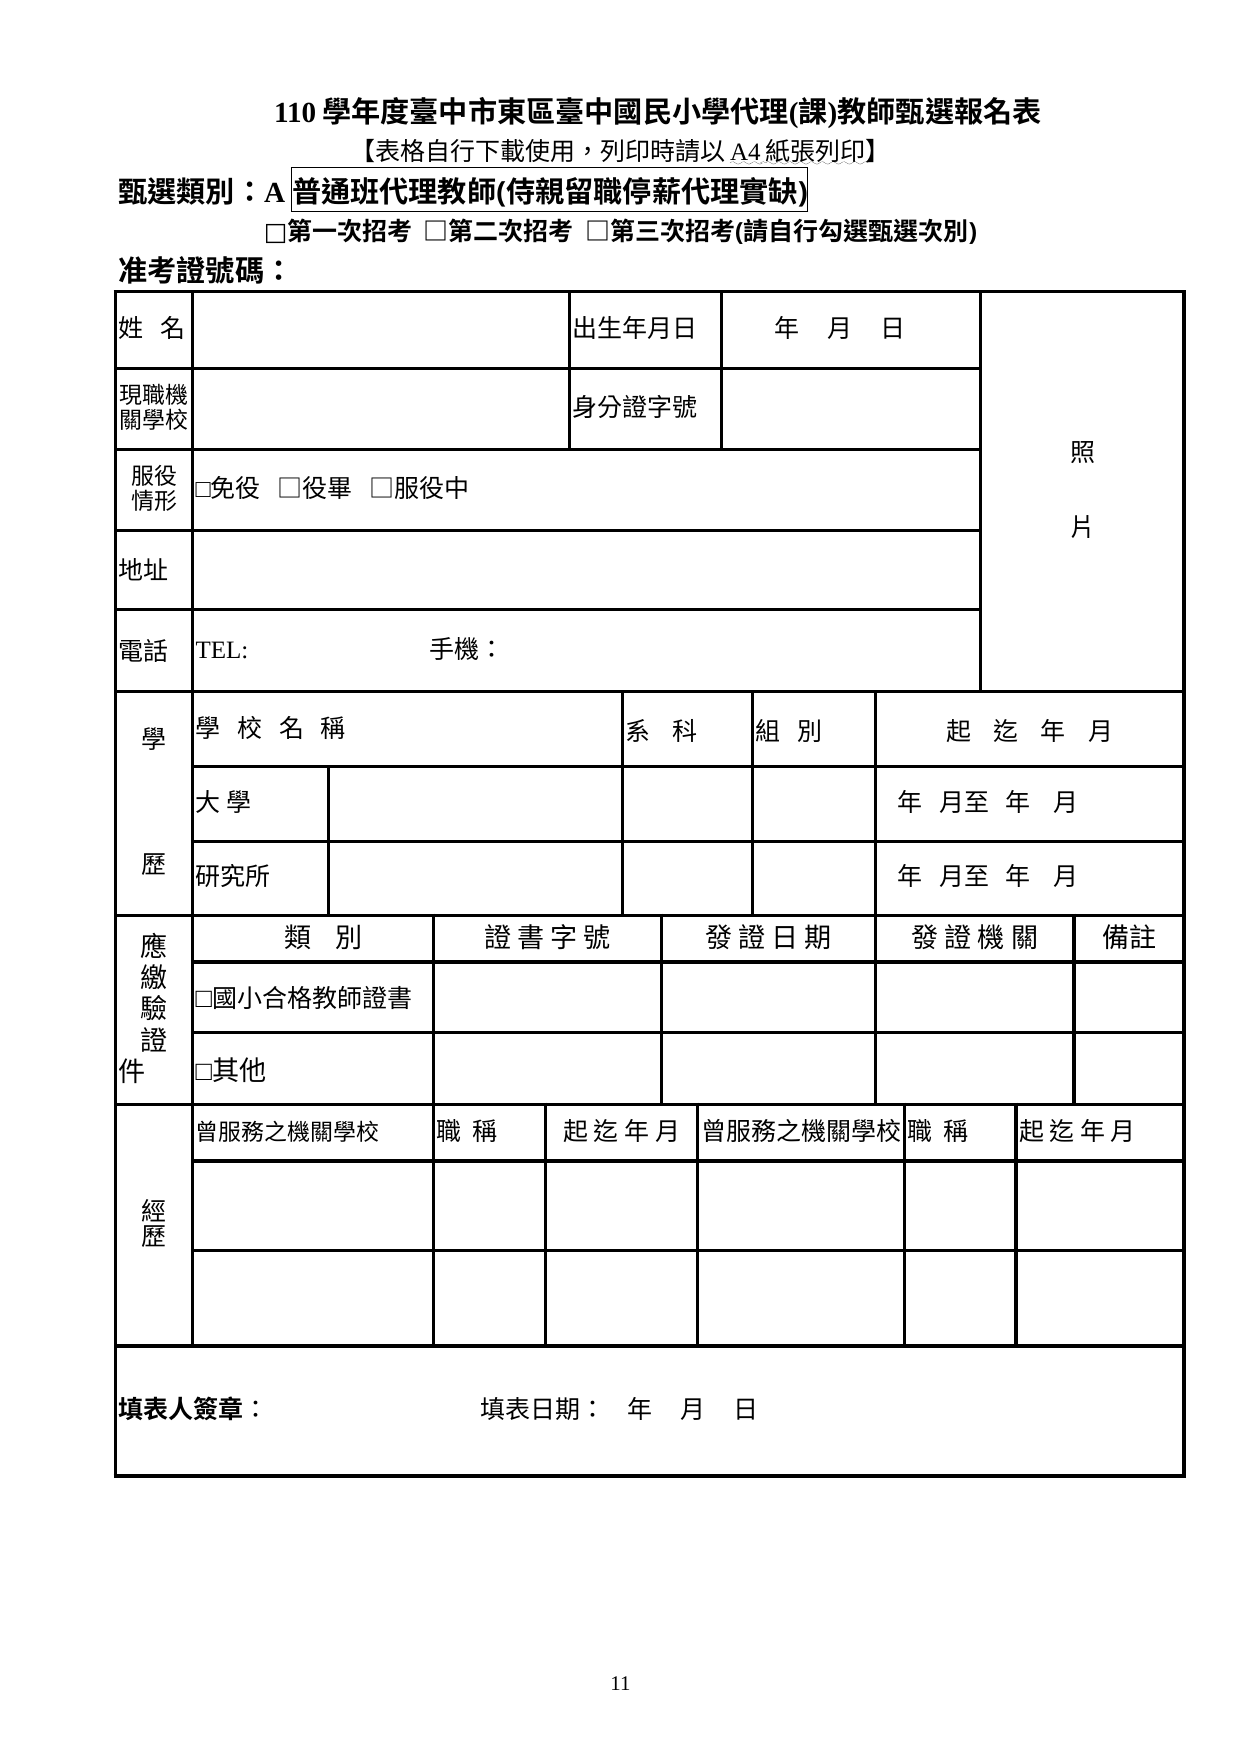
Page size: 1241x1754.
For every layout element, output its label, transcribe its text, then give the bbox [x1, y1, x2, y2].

table_cell 學 歷 [117, 693, 191, 913]
table_cell [194, 1163, 432, 1249]
table_cell [1018, 1163, 1182, 1249]
table_cell [663, 964, 874, 1031]
table_cell 曾服務之機關學校 [699, 1106, 903, 1159]
table_cell [624, 843, 751, 913]
table_cell 應 繳 驗 證 件 [117, 917, 191, 1103]
table_cell [1076, 964, 1182, 1031]
table_cell [194, 532, 979, 608]
table_header [194, 293, 568, 367]
text 【表格自行下載使用，列印時請以A4紙張列印】 [118, 131, 1122, 167]
table_cell [330, 768, 621, 840]
table_cell [699, 1163, 903, 1249]
table_cell 類 別 [194, 917, 432, 960]
table_cell 曾服務之機關學校 [194, 1106, 432, 1159]
table_cell [1076, 1034, 1182, 1103]
table_cell [754, 768, 874, 840]
table_cell [330, 843, 621, 913]
table_cell 身分證字號 [571, 370, 720, 448]
table_cell 起 迄 年 月 [1018, 1106, 1182, 1159]
table_cell 大 學 [194, 768, 327, 840]
table_header 出生年月日 [571, 293, 720, 367]
table_cell [194, 1252, 432, 1344]
table_cell 填表人簽章： 填表日期： 年 月 日 [117, 1348, 1182, 1474]
table_cell 年 月至 年 月 [877, 768, 1182, 840]
table_cell 起 迄 年 月 [877, 693, 1182, 765]
text 110學年度臺中市東區臺中國民小學代理(課)教師甄選報名表 [193, 89, 1122, 131]
table_cell 服役 情形 [117, 451, 191, 528]
table_header 姓 名 [117, 293, 191, 367]
table_cell [699, 1252, 903, 1344]
table_cell [435, 1163, 544, 1249]
table_cell [906, 1252, 1014, 1344]
table_header 年 月 日 [723, 293, 979, 367]
table_cell [877, 1034, 1072, 1103]
table_cell 電話 [117, 611, 191, 690]
table_cell 學 校 名 稱 [194, 693, 621, 765]
table_cell [547, 1163, 696, 1249]
table_header 照 片 [982, 293, 1182, 690]
table_cell [723, 370, 979, 448]
table_cell □其他 [194, 1034, 432, 1103]
table_cell [547, 1252, 696, 1344]
table_cell 發 證 日 期 [663, 917, 874, 960]
table_cell 系 科 [624, 693, 751, 765]
table_cell 年 月至 年 月 [877, 843, 1182, 913]
table_cell 研究所 [194, 843, 327, 913]
table_cell [877, 964, 1072, 1031]
text [808, 167, 1122, 212]
table_cell [435, 1252, 544, 1344]
table_cell 職 稱 [435, 1106, 544, 1159]
text 准考證號碼： [118, 248, 1122, 290]
text 普通班代理教師(侍親留職停薪代理實缺) [292, 168, 807, 211]
table_cell [1018, 1252, 1182, 1344]
table_cell [624, 768, 751, 840]
table_cell [435, 964, 660, 1031]
text 甄選類別：A [118, 167, 291, 212]
table_cell 地址 [117, 532, 191, 608]
table_cell TEL: 手機： [194, 611, 979, 690]
table_cell 職 稱 [906, 1106, 1014, 1159]
table_cell 現職機關學校 [117, 370, 191, 448]
table_cell [194, 370, 568, 448]
table_cell 備註 [1076, 917, 1182, 960]
table_cell 起 迄 年 月 [547, 1106, 696, 1159]
table_cell 發 證 機 關 [877, 917, 1072, 960]
table_cell [663, 1034, 874, 1103]
table_cell [435, 1034, 660, 1103]
table_cell □國小合格教師證書 [194, 964, 432, 1031]
table_cell 經 歷 [117, 1106, 191, 1344]
table_cell 證 書 字 號 [435, 917, 660, 960]
table_cell □免役 □役畢 □服役中 [194, 451, 979, 528]
table_cell 組 別 [754, 693, 874, 765]
table_cell [906, 1163, 1014, 1249]
text □第一次招考 □第二次招考 □第三次招考(請自行勾選甄選次別) [118, 212, 1122, 248]
table_cell [754, 843, 874, 913]
